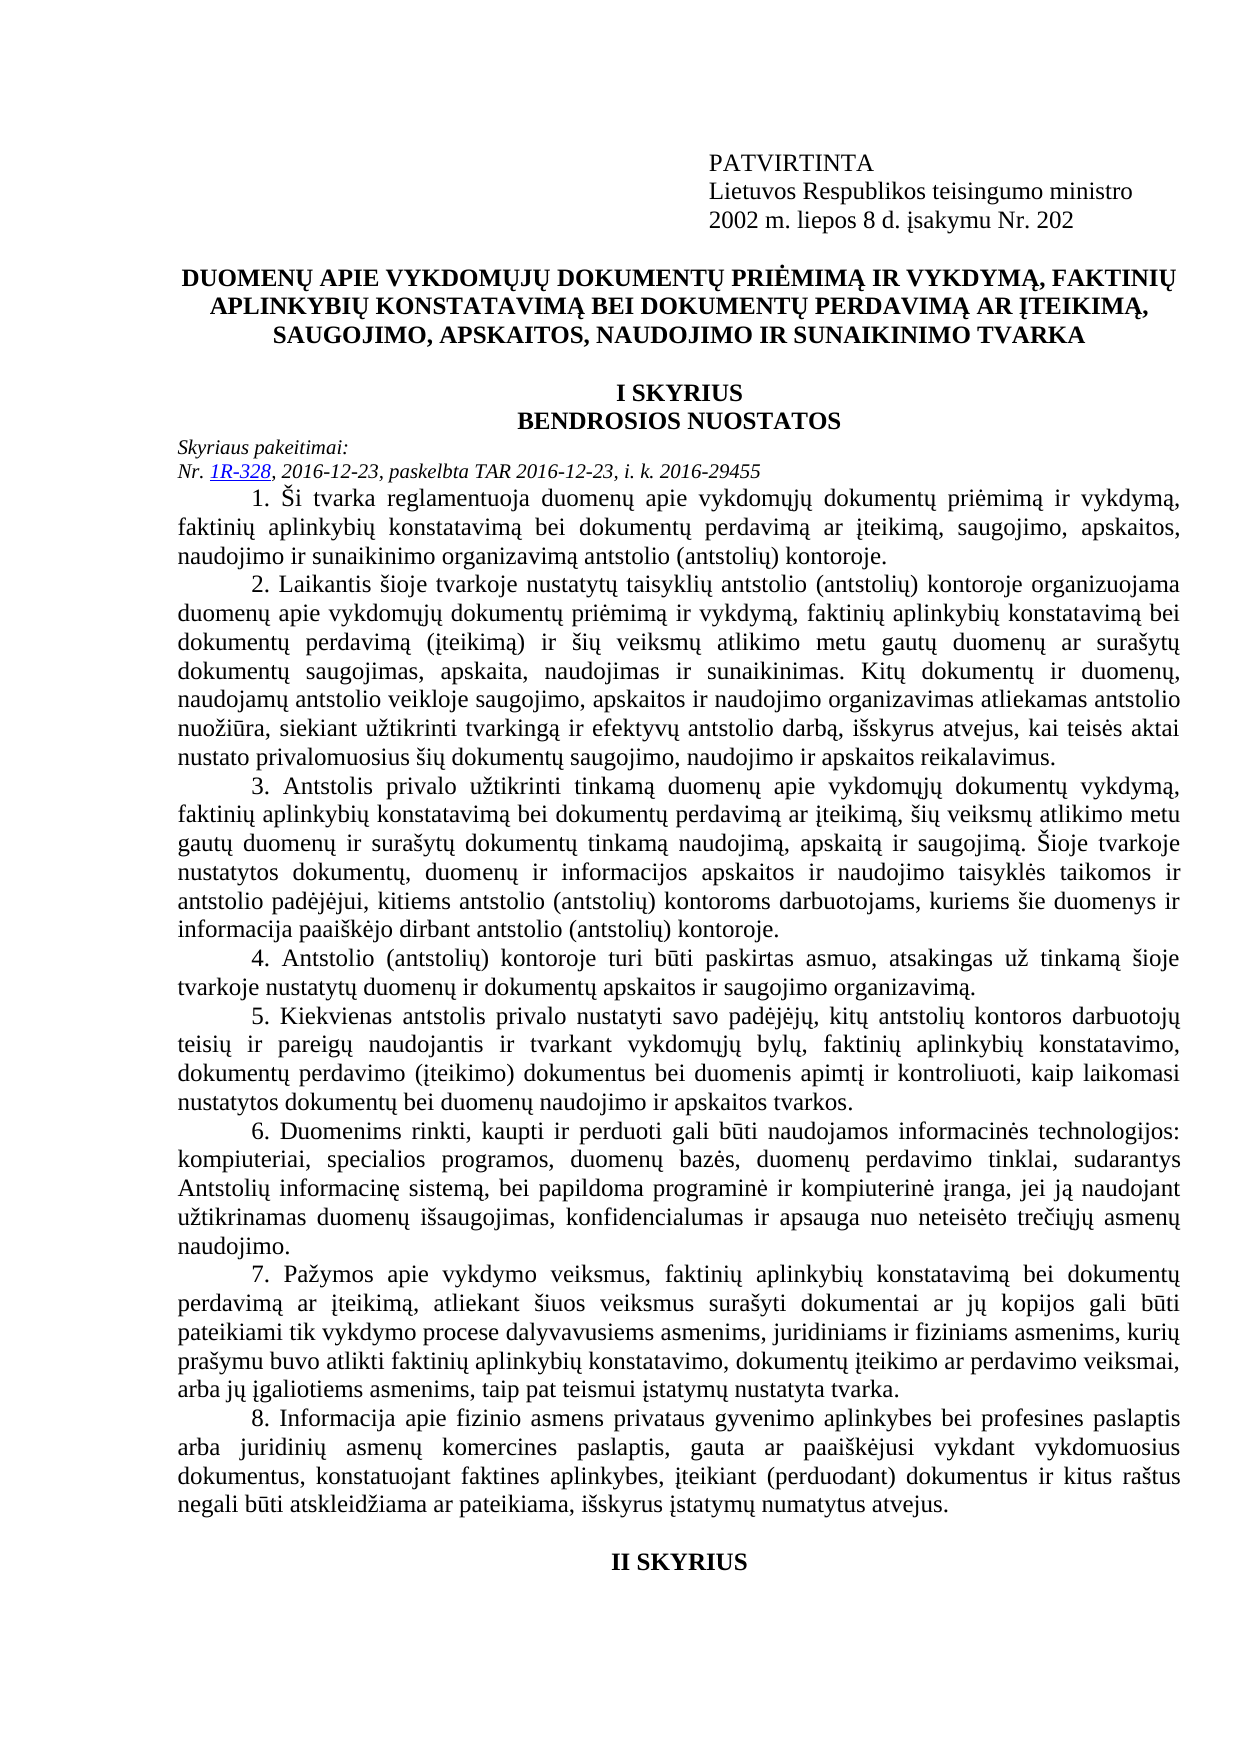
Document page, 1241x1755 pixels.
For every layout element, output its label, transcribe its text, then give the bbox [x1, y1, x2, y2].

text BENDROSIOS NUOSTATOS [177, 406, 1181, 435]
text Lietuvos Respublikos teisingumo ministro [177, 176, 1181, 205]
text PATVIRTINTA [177, 148, 1181, 176]
text 1. Ši tvarka reglamentuoja duomenų apie vykdomųjų dokumentų priėmimą ir vykdymą, faktinių aplinkybių konstatavimą bei dokumentų perdavimą ar įteikimą, saugojimo, apskaitos, naudojimo ir sunaikinimo organizavimą antstolio (antstolių) kontoroje. [177, 483, 1181, 569]
text 3. Antstolis privalo užtikrinti tinkamą duomenų apie vykdomųjų dokumentų vykdymą, faktinių aplinkybių konstatavimą bei dokumentų perdavimą ar įteikimą, šių veiksmų atlikimo metu gautų duomenų ir surašytų dokumentų tinkamą naudojimą, apskaitą ir saugojimą. Šioje tvarkoje nustatytos dokumentų, duomenų ir informacijos apskaitos ir naudojimo taisyklės taikomos ir antstolio padėjėjui, kitiems antstolio (antstolių) kontoroms darbuotojams, kuriems šie duomenys ir informacija paaiškėjo dirbant antstolio (antstolių) kontoroje. [177, 771, 1181, 943]
text 6. Duomenims rinkti, kaupti ir perduoti gali būti naudojamos informacinės technologijos: kompiuteriai, specialios programos, duomenų bazės, duomenų perdavimo tinklai, sudarantys Antstolių informacinę sistemą, bei papildoma programinė ir kompiuterinė įranga, jei ją naudojant užtikrinamas duomenų išsaugojimas, konfidencialumas ir apsauga nuo neteisėto trečiųjų asmenų naudojimo. [177, 1116, 1181, 1259]
text Nr. 1R-328, 2016-12-23, paskelbta TAR 2016-12-23, i. k. 2016-29455 [177, 459, 1181, 483]
text 2. Laikantis šioje tvarkoje nustatytų taisyklių antstolio (antstolių) kontoroje organizuojama duomenų apie vykdomųjų dokumentų priėmimą ir vykdymą, faktinių aplinkybių konstatavimą bei dokumentų perdavimą (įteikimą) ir šių veiksmų atlikimo metu gautų duomenų ar surašytų dokumentų saugojimas, apskaita, naudojimas ir sunaikinimas. Kitų dokumentų ir duomenų, naudojamų antstolio veikloje saugojimo, apskaitos ir naudojimo organizavimas atliekamas antstolio nuožiūra, siekiant užtikrinti tvarkingą ir efektyvų antstolio darbą, išskyrus atvejus, kai teisės aktai nustato privalomuosius šių dokumentų saugojimo, naudojimo ir apskaitos reikalavimus. [177, 569, 1181, 771]
text II SKYRIUS [177, 1547, 1181, 1576]
text 7. Pažymos apie vykdymo veiksmus, faktinių aplinkybių konstatavimą bei dokumentų perdavimą ar įteikimą, atliekant šiuos veiksmus surašyti dokumentai ar jų kopijos gali būti pateikiami tik vykdymo procese dalyvavusiems asmenims, juridiniams ir fiziniams asmenims, kurių prašymu buvo atlikti faktinių aplinkybių konstatavimo, dokumentų įteikimo ar perdavimo veiksmai, arba jų įgaliotiems asmenims, taip pat teismui įstatymų nustatyta tvarka. [177, 1259, 1181, 1403]
text 5. Kiekvienas antstolis privalo nustatyti savo padėjėjų, kitų antstolių kontoros darbuotojų teisių ir pareigų naudojantis ir tvarkant vykdomųjų bylų, faktinių aplinkybių konstatavimo, dokumentų perdavimo (įteikimo) dokumentus bei duomenis apimtį ir kontroliuoti, kaip laikomasi nustatytos dokumentų bei duomenų naudojimo ir apskaitos tvarkos. [177, 1001, 1181, 1116]
text I SKYRIUS [177, 378, 1181, 406]
text 8. Informacija apie fizinio asmens privataus gyvenimo aplinkybes bei profesines paslaptis arba juridinių asmenų komercines paslaptis, gauta ar paaiškėjusi vykdant vykdomuosius dokumentus, konstatuojant faktines aplinkybes, įteikiant (perduodant) dokumentus ir kitus raštus negali būti atskleidžiama ar pateikiama, išskyrus įstatymų numatytus atvejus. [177, 1403, 1181, 1518]
text 4. Antstolio (antstolių) kontoroje turi būti paskirtas asmuo, atsakingas už tinkamą šioje tvarkoje nustatytų duomenų ir dokumentų apskaitos ir saugojimo organizavimą. [177, 943, 1181, 1001]
text Skyriaus pakeitimai: [177, 435, 1181, 459]
text 2002 m. liepos 8 d. įsakymu Nr. 202 [177, 205, 1181, 234]
text DUOMENŲ APIE VYKDOMŲJŲ DOKUMENTŲ PRIĖMIMĄ IR VYKDYMĄ, FAKTINIŲ APLINKYBIŲ KONSTATAVIMĄ BEI DOKUMENTŲ PERDAVIMĄ AR ĮTEIKIMĄ, SAUGOJIMO, APSKAITOS, NAUDOJIMO IR SUNAIKINIMO TVARKA [177, 263, 1181, 349]
